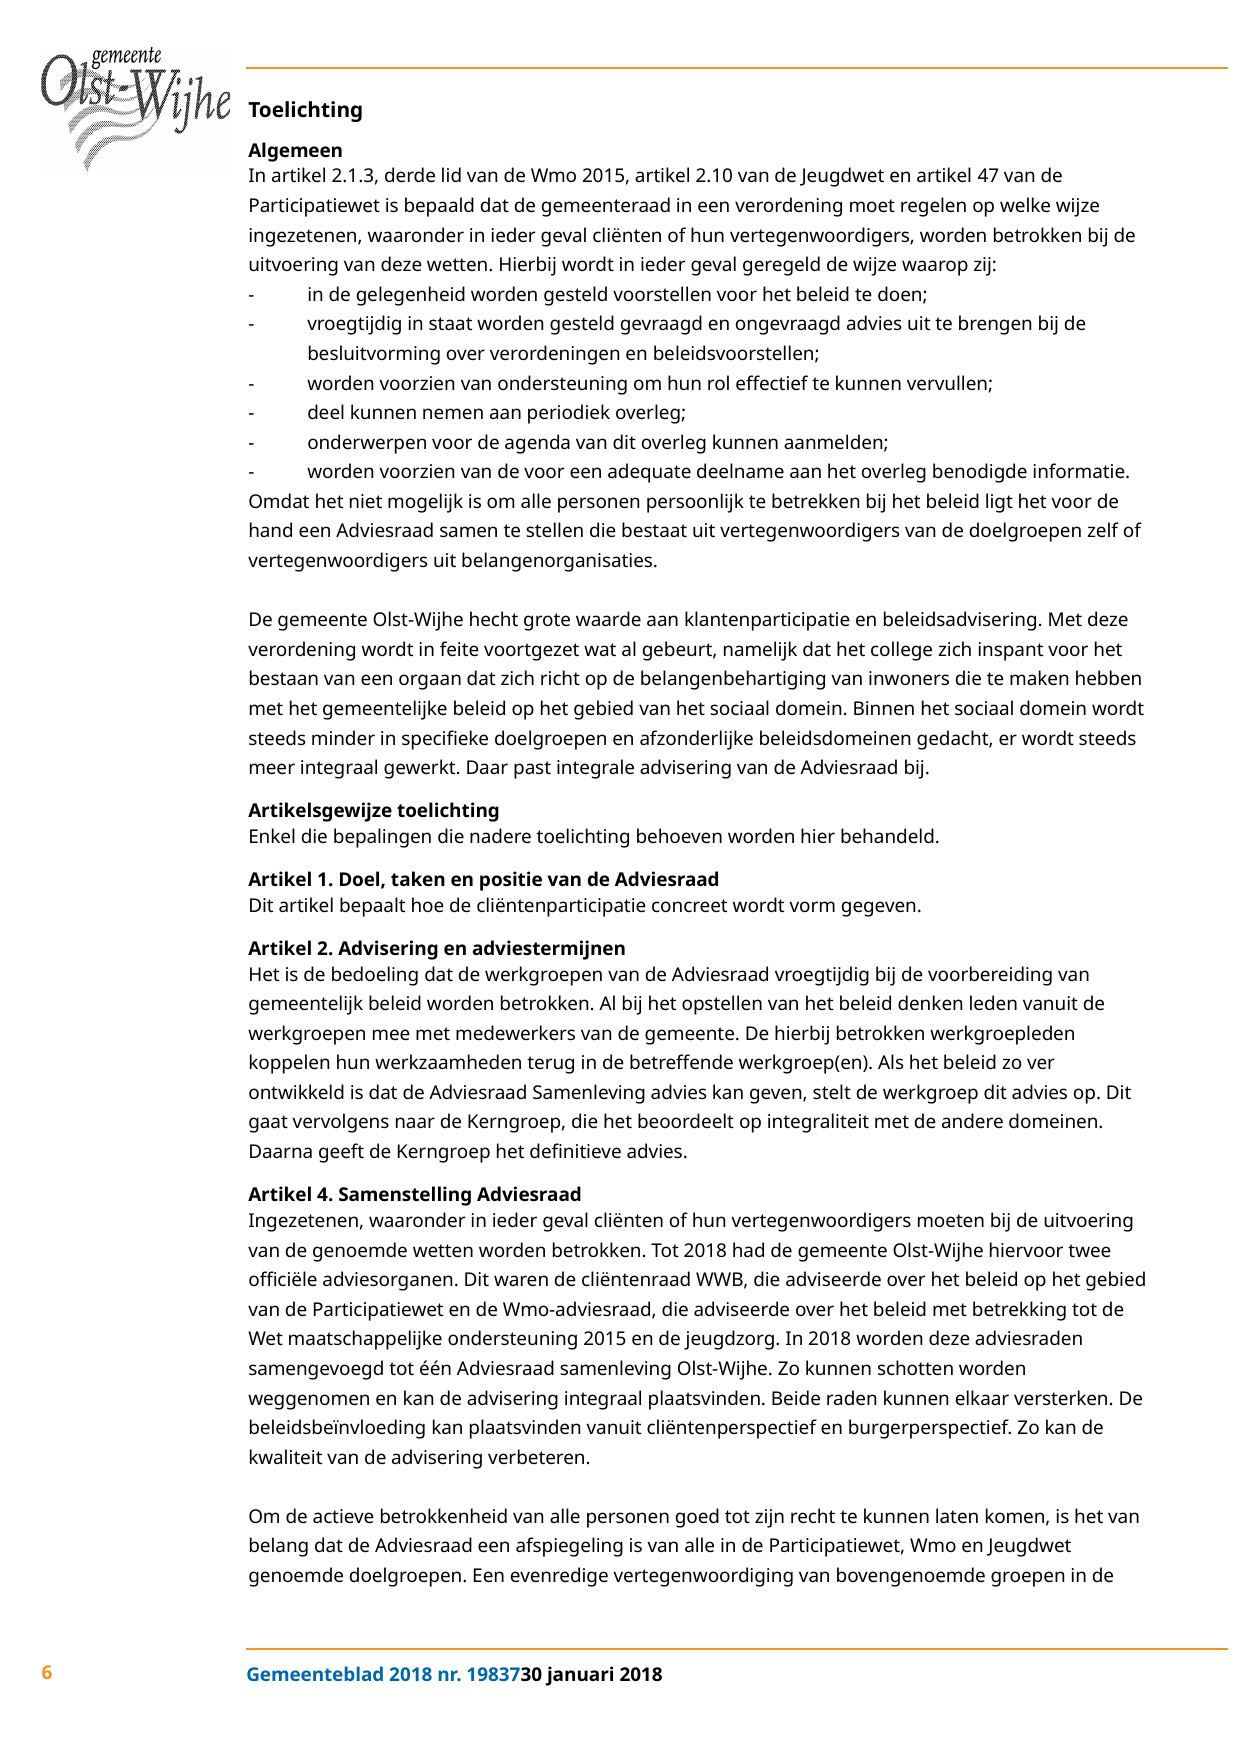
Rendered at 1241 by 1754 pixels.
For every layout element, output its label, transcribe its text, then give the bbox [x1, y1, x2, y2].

text Om de actieve betrokkenheid van alle personen goed tot zijn recht te kunnen laten komen, is het van belang dat de Adviesraad een afspiegeling is van alle in de Participatiewet, Wmo en Jeugdwet genoemde doelgroepen. Een evenredige vertegenwoordiging van bovengenoemde groepen in de [248, 1503, 1152, 1588]
text Enkel die bepalingen die nadere toelichting behoeven worden hier behandeld. [248, 823, 1152, 849]
text Artikelsgewijze toelichting [248, 797, 1152, 823]
text In artikel 2.1.3, derde lid van de Wmo 2015, artikel 2.10 van de Jeugdwet en artikel 47 van de Participatiewet is bepaald dat de gemeenteraad in een verordening moet regelen op welke wijze ingezetenen, waaronder in ieder geval cliënten of hun vertegenwoordigers, worden betrokken bij de uitvoering van deze wetten. Hierbij wordt in ieder geval geregeld de wijze waarop zij: [248, 163, 1152, 277]
text Dit artikel bepaalt hoe de cliëntenparticipatie concreet wordt vorm gegeven. [248, 892, 1152, 918]
text Artikel 4. Samenstelling Adviesraad [248, 1181, 1152, 1207]
list worden voorzien van ondersteuning om hun rol effectief te kunnen vervullen; [248, 370, 1152, 395]
list vroegtijdig in staat worden gesteld gevraagd en ongevraagd advies uit te brengen bij de besluitvorming over verordeningen en beleidsvoorstellen; [248, 311, 1152, 366]
list deel kunnen nemen aan periodiek overleg; [248, 399, 1152, 425]
list in de gelegenheid worden gesteld voorstellen voor het beleid te doen; [248, 281, 1152, 307]
text De gemeente Olst-Wijhe hecht grote waarde aan klantenparticipatie en beleidsadvisering. Met deze verordening wordt in feite voortgezet wat al gebeurt, namelijk dat het college zich inspant voor het bestaan van een orgaan dat zich richt op de belangenbehartiging van inwoners die te maken hebben met het gemeentelijke beleid op het gebied van het sociaal domein. Binnen het sociaal domein wordt steeds minder in specifieke doelgroepen en afzonderlijke beleidsdomeinen gedacht, er wordt steeds meer integraal gewerkt. Daar past integrale advisering van de Adviesraad bij. [248, 606, 1152, 780]
picture [41, 47, 231, 172]
text Omdat het niet mogelijk is om alle personen persoonlijk te betrekken bij het beleid ligt het voor de hand een Adviesraad samen te stellen die bestaat uit vertegenwoordigers van de doelgroepen zelf of vertegenwoordigers uit belangenorganisaties. [248, 488, 1152, 573]
text Artikel 1. Doel, taken en positie van de Adviesraad [248, 866, 1152, 892]
list worden voorzien van de voor een adequate deelname aan het overleg benodigde informatie. [248, 458, 1152, 484]
text Algemeen [248, 137, 1152, 163]
list onderwerpen voor de agenda van dit overleg kunnen aanmelden; [248, 429, 1152, 454]
text Artikel 2. Advisering en adviestermijnen [248, 935, 1152, 961]
text Toelichting [248, 95, 1152, 123]
text Het is de bedoeling dat de werkgroepen van de Adviesraad vroegtijdig bij de voorbereiding van gemeentelijk beleid worden betrokken. Al bij het opstellen van het beleid denken leden vanuit de werkgroepen mee met medewerkers van de gemeente. De hierbij betrokken werkgroepleden koppelen hun werkzaamheden terug in de betreffende werkgroep(en). Als het beleid zo ver ontwikkeld is dat de Adviesraad Samenleving advies kan geven, stelt de werkgroep dit advies op. Dit gaat vervolgens naar de Kerngroep, die het beoordeelt op integraliteit met de andere domeinen. Daarna geeft de Kerngroep het definitieve advies. [248, 961, 1152, 1164]
text Ingezetenen, waaronder in ieder geval cliënten of hun vertegenwoordigers moeten bij de uitvoering van de genoemde wetten worden betrokken. Tot 2018 had de gemeente Olst-Wijhe hiervoor twee officiële adviesorganen. Dit waren de cliëntenraad WWB, die adviseerde over het beleid op het gebied van de Participatiewet en de Wmo-adviesraad, die adviseerde over het beleid met betrekking tot de Wet maatschappelijke ondersteuning 2015 en de jeugdzorg. In 2018 worden deze adviesraden samengevoegd tot één Adviesraad samenleving Olst-Wijhe. Zo kunnen schotten worden weggenomen en kan de advisering integraal plaatsvinden. Beide raden kunnen elkaar versterken. De beleidsbeïnvloeding kan plaatsvinden vanuit cliëntenperspectief en burgerperspectief. Zo kan de kwaliteit van de advisering verbeteren. [248, 1207, 1152, 1469]
